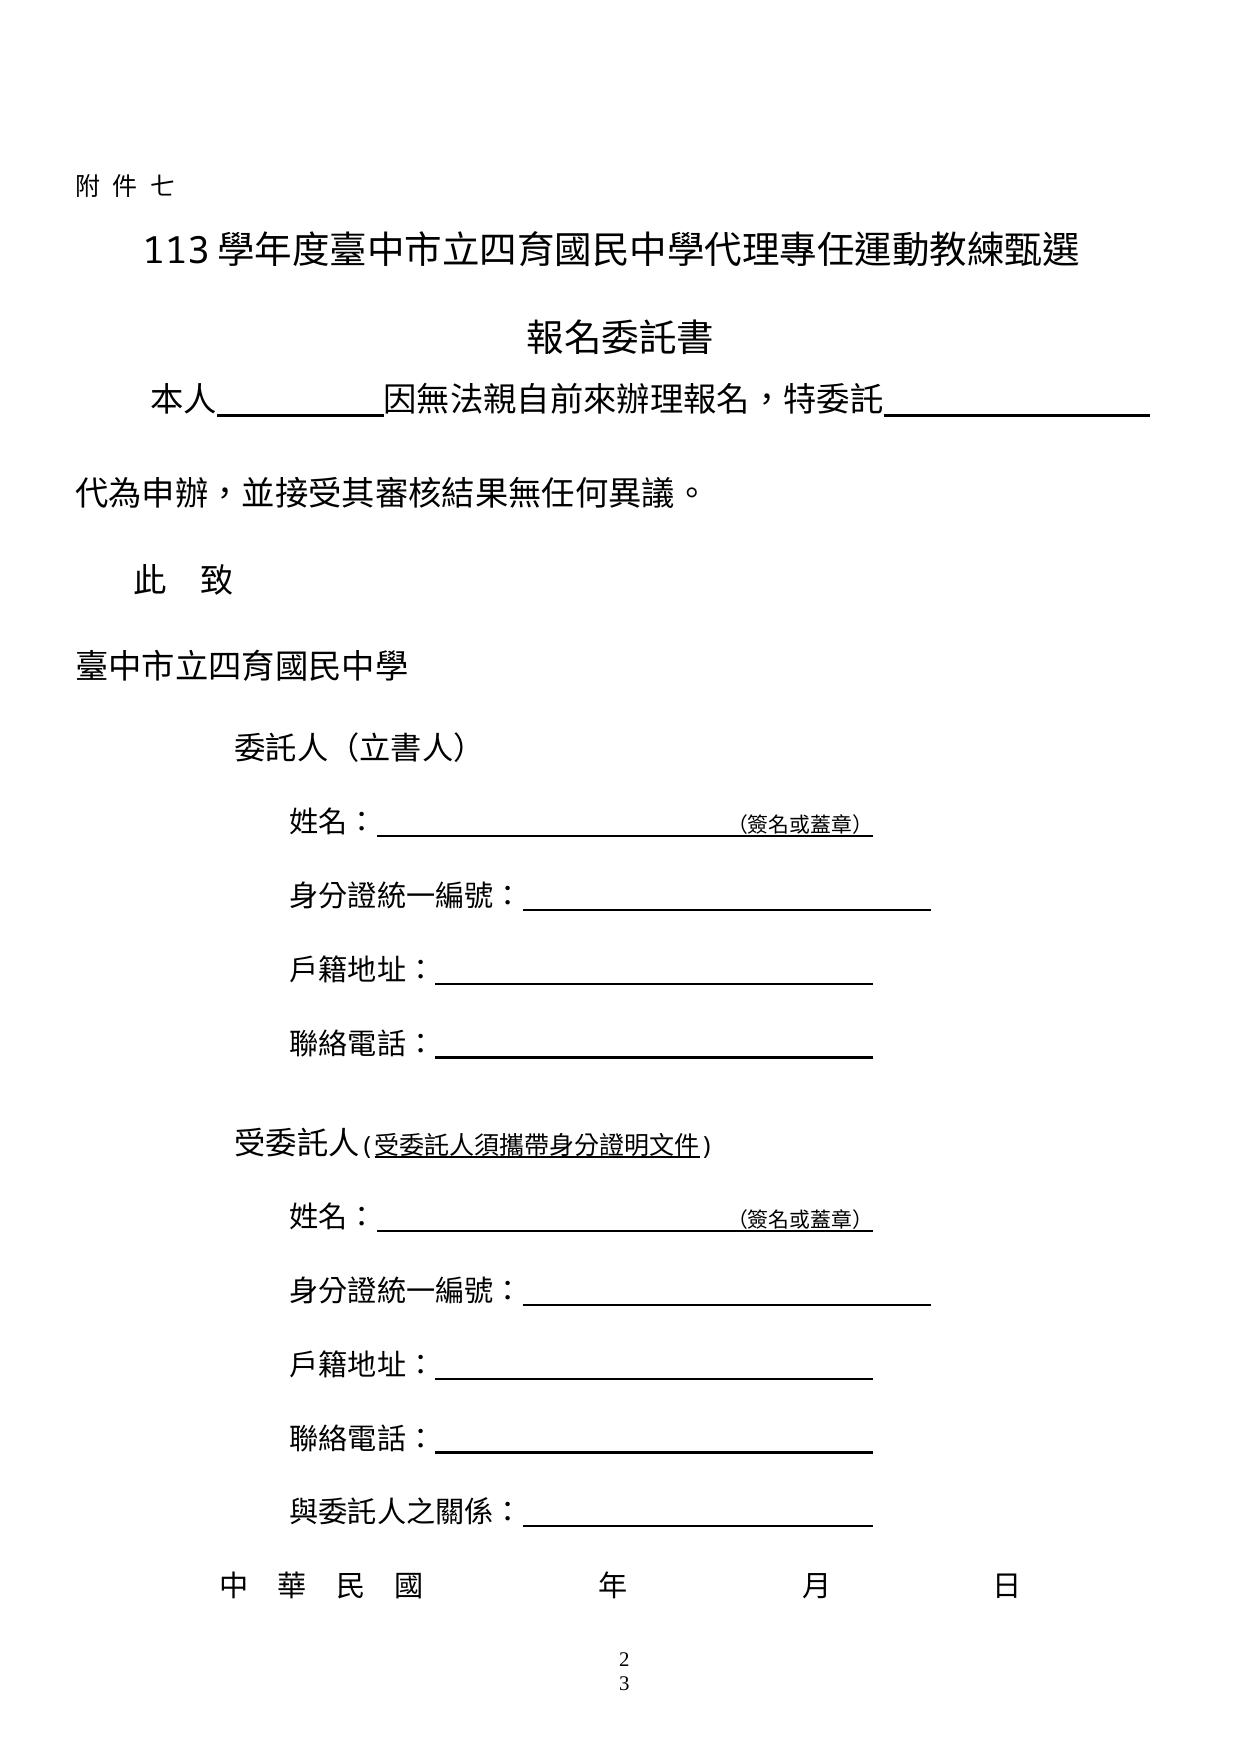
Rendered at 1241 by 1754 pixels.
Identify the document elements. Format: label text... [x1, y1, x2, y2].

text 報名委託書 [75, 293, 1165, 356]
text 身分證統一編號： [75, 857, 1165, 919]
text 戶籍地址： [75, 1325, 1165, 1388]
text 委託人（立書人） [75, 709, 1165, 772]
text 聯絡電話： [75, 1399, 1165, 1462]
text 附 件 七 [75, 143, 1165, 206]
text 臺中市立四育國民中學 [75, 623, 1165, 685]
text 113學年度臺中市立四育國民中學代理專任運動教練甄選 [75, 206, 1165, 268]
text 姓名： （簽名或蓋章） [75, 1178, 1165, 1240]
text 身分證統一編號： [75, 1252, 1165, 1314]
text 此 致 [75, 536, 1165, 598]
text 中 華 民 國 年 月 日 [75, 1547, 1165, 1609]
text 聯絡電話： [75, 1004, 1165, 1067]
text 與委託人之關係： [75, 1473, 1165, 1535]
text 姓名： （簽名或蓋章） [75, 783, 1165, 845]
text 受委託人(受委託人須攜帶身分證明文件) [75, 1104, 1165, 1167]
text 戶籍地址： [75, 930, 1165, 993]
text 本人 因無法親自前來辦理報名，特委託 代為申辦，並接受其審核結果無任何異議。 [75, 356, 1165, 512]
